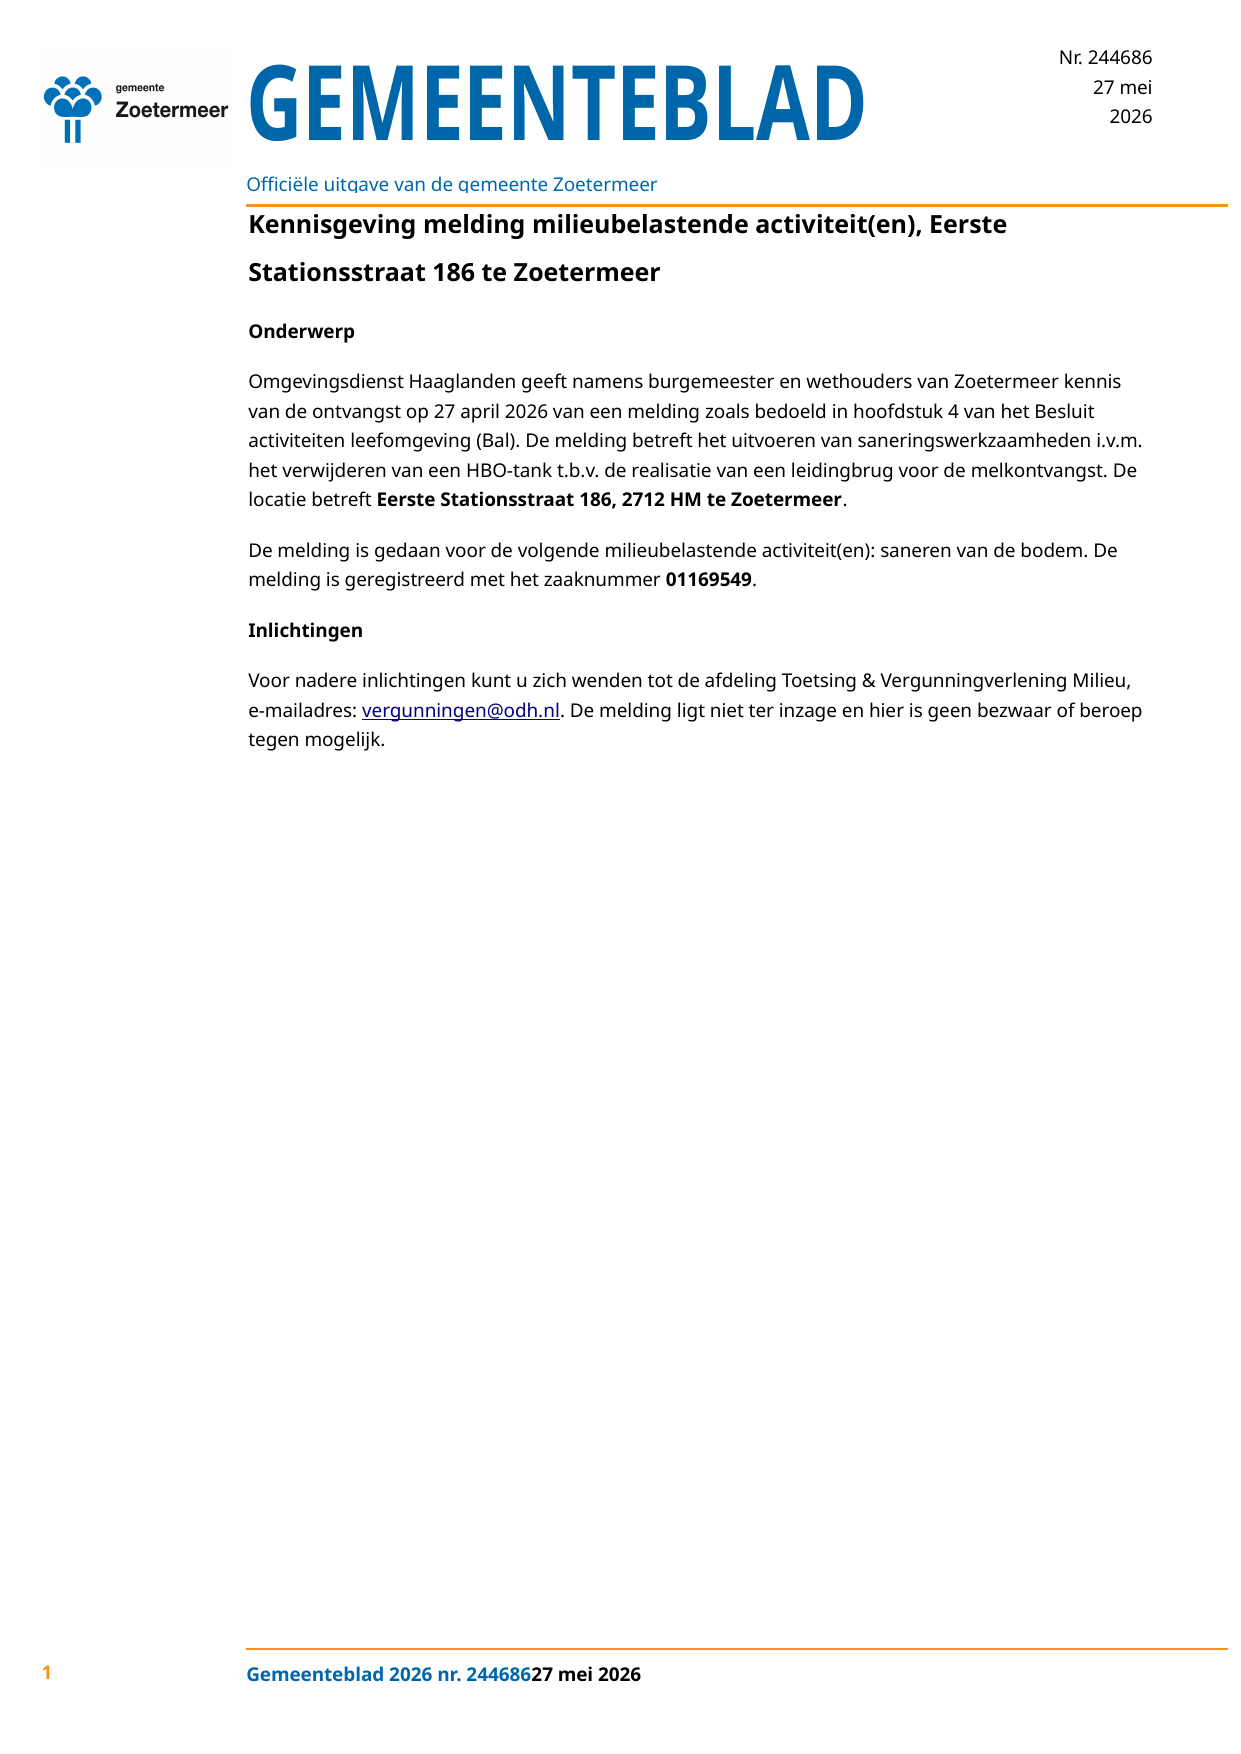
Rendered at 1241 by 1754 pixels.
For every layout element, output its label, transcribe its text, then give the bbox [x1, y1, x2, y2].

text Omgevingsdienst Haaglanden geeft namens burgemeester en wethouders van Zoetermeer kennis van de ontvangst op 27 april 2026 van een melding zoals bedoeld in hoofdstuk 4 van het Besluit activiteiten leefomgeving (Bal). De melding betreft het uitvoeren van saneringswerkzaamheden i.v.m. het verwijderen van een HBO-tank t.b.v. de realisatie van een leidingbrug voor de melkontvangst. De locatie betreft Eerste Stationsstraat 186, 2712 HM te Zoetermeer. [248, 368, 1152, 512]
text De melding is gedaan voor de volgende milieubelastende activiteit(en): saneren van de bodem. De melding is geregistreerd met het zaaknummer 01169549. [248, 537, 1152, 592]
text Kennisgeving melding milieubelastende activiteit(en), Eerste Stationsstraat 186 te Zoetermeer [248, 207, 1152, 288]
text Inlichtingen [248, 617, 1152, 643]
text Onderwerp [248, 318, 1152, 344]
picture [41, 47, 231, 172]
text Voor nadere inlichtingen kunt u zich wenden tot de afdeling Toetsing & Vergunningverlening Milieu, e-mailadres: vergunningen@odh.nl. De melding ligt niet ter inzage en hier is geen bezwaar of beroep tegen mogelijk. [248, 667, 1152, 752]
